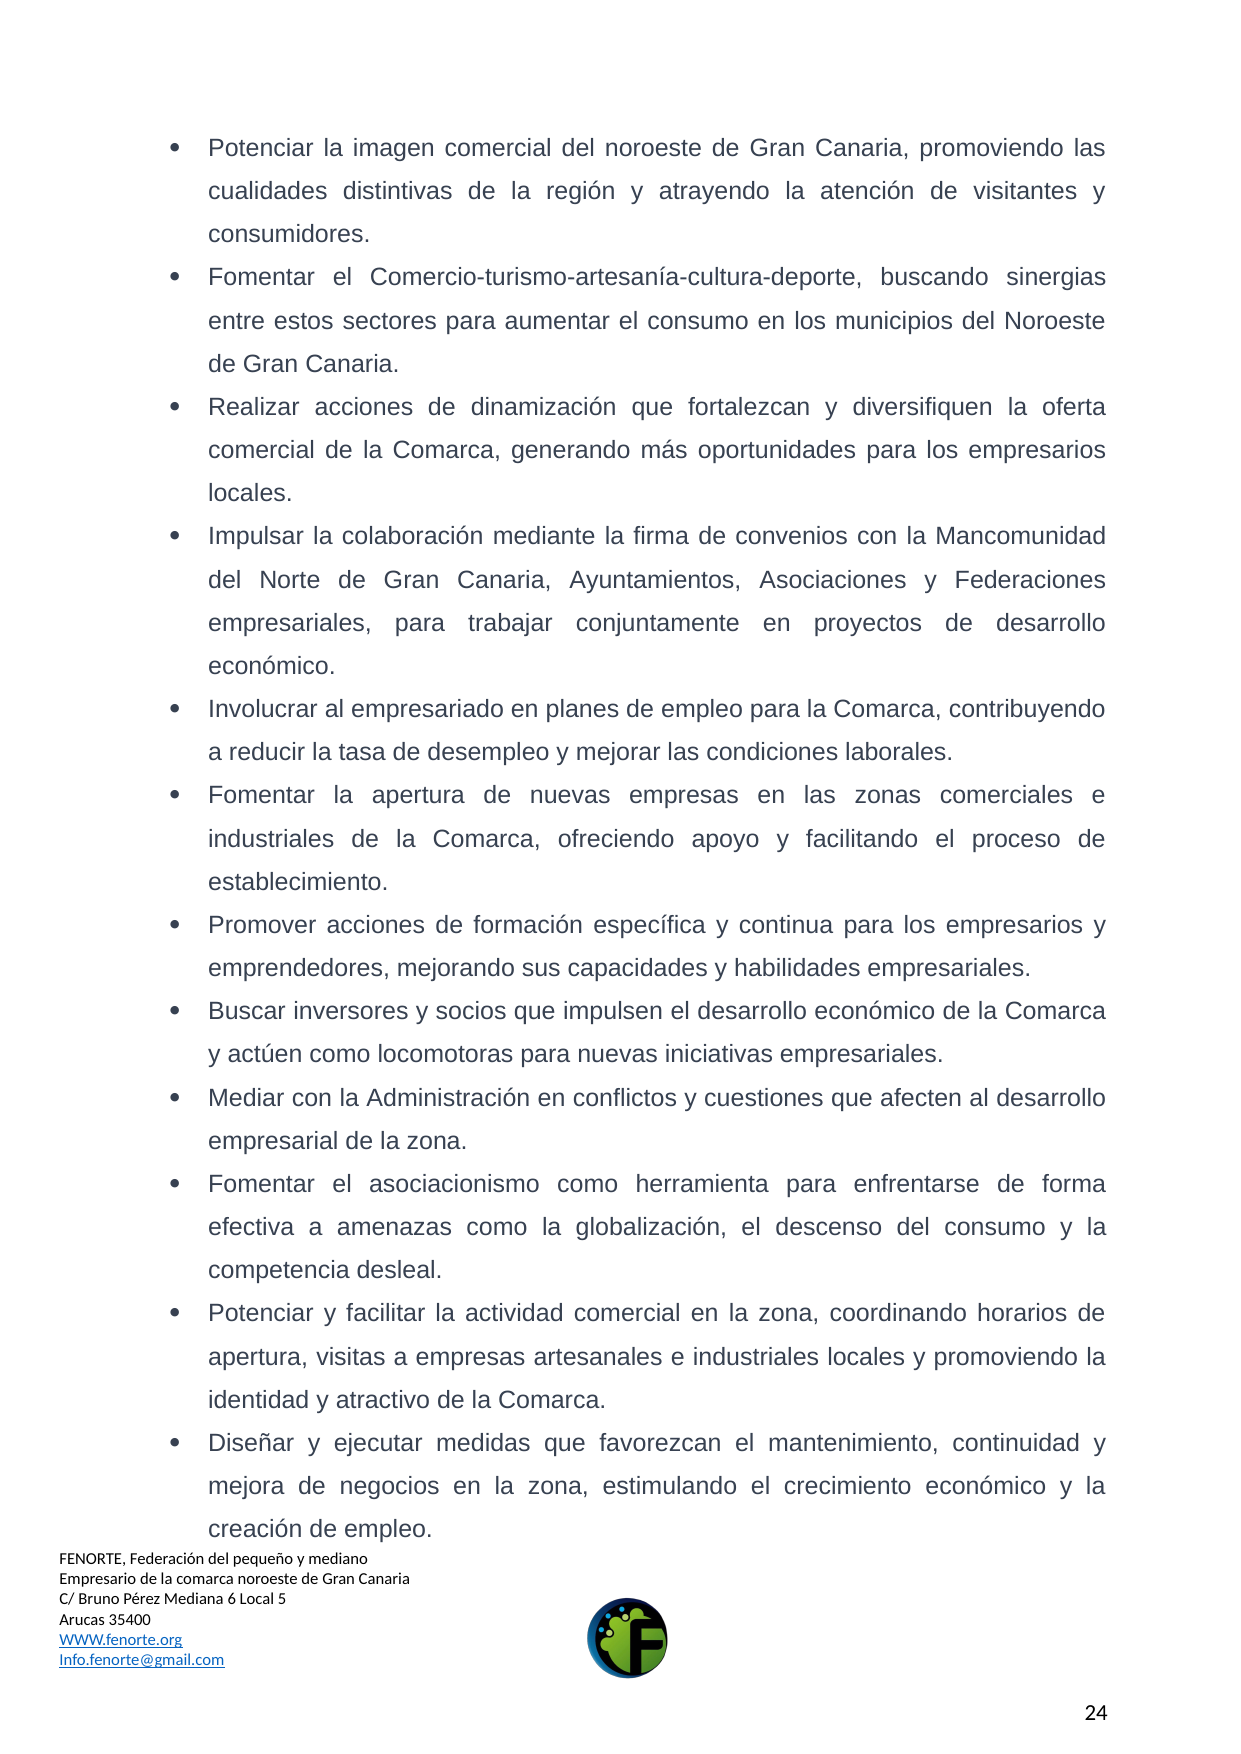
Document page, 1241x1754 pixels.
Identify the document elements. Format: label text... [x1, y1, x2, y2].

list Fomentar el asociacionismo como herramienta para enfrentarse de forma efectiva a amenazas como la globalización, el descenso del consumo y la competencia desleal. [170, 1169, 1107, 1284]
list Involucrar al empresariado en planes de empleo para la Comarca, contribuyendo a reducir la tasa de desempleo y mejorar las condiciones laborales. [170, 694, 1107, 766]
list Fomentar la apertura de nuevas empresas en las zonas comerciales e industriales de la Comarca, ofreciendo apoyo y facilitando el proceso de establecimiento. [170, 780, 1107, 895]
picture [537, 1549, 717, 1728]
list Potenciar la imagen comercial del noroeste de Gran Canaria, promoviendo las cualidades distintivas de la región y atrayendo la atención de visitantes y consumidores. [170, 133, 1107, 248]
list Fomentar el Comercio-turismo-artesanía-cultura-deporte, buscando sinergias entre estos sectores para aumentar el consumo en los municipios del Noroeste de Gran Canaria. [170, 262, 1107, 377]
list Realizar acciones de dinamización que fortalezcan y diversifiquen la oferta comercial de la Comarca, generando más oportunidades para los empresarios locales. [170, 392, 1107, 507]
list Promover acciones de formación específica y continua para los empresarios y emprendedores, mejorando sus capacidades y habilidades empresariales. [170, 910, 1107, 982]
list Buscar inversores y socios que impulsen el desarrollo económico de la Comarca y actúen como locomotoras para nuevas iniciativas empresariales. [170, 996, 1107, 1068]
list Diseñar y ejecutar medidas que favorezcan el mantenimiento, continuidad y mejora de negocios en la zona, estimulando el crecimiento económico y la creación de empleo. [170, 1428, 1107, 1543]
list Mediar con la Administración en conflictos y cuestiones que afecten al desarrollo empresarial de la zona. [170, 1082, 1107, 1154]
list Impulsar la colaboración mediante la firma de convenios con la Mancomunidad del Norte de Gran Canaria, Ayuntamientos, Asociaciones y Federaciones empresariales, para trabajar conjuntamente en proyectos de desarrollo económico. [170, 521, 1107, 679]
list Potenciar y facilitar la actividad comercial en la zona, coordinando horarios de apertura, visitas a empresas artesanales e industriales locales y promoviendo la identidad y atractivo de la Comarca. [170, 1298, 1107, 1413]
